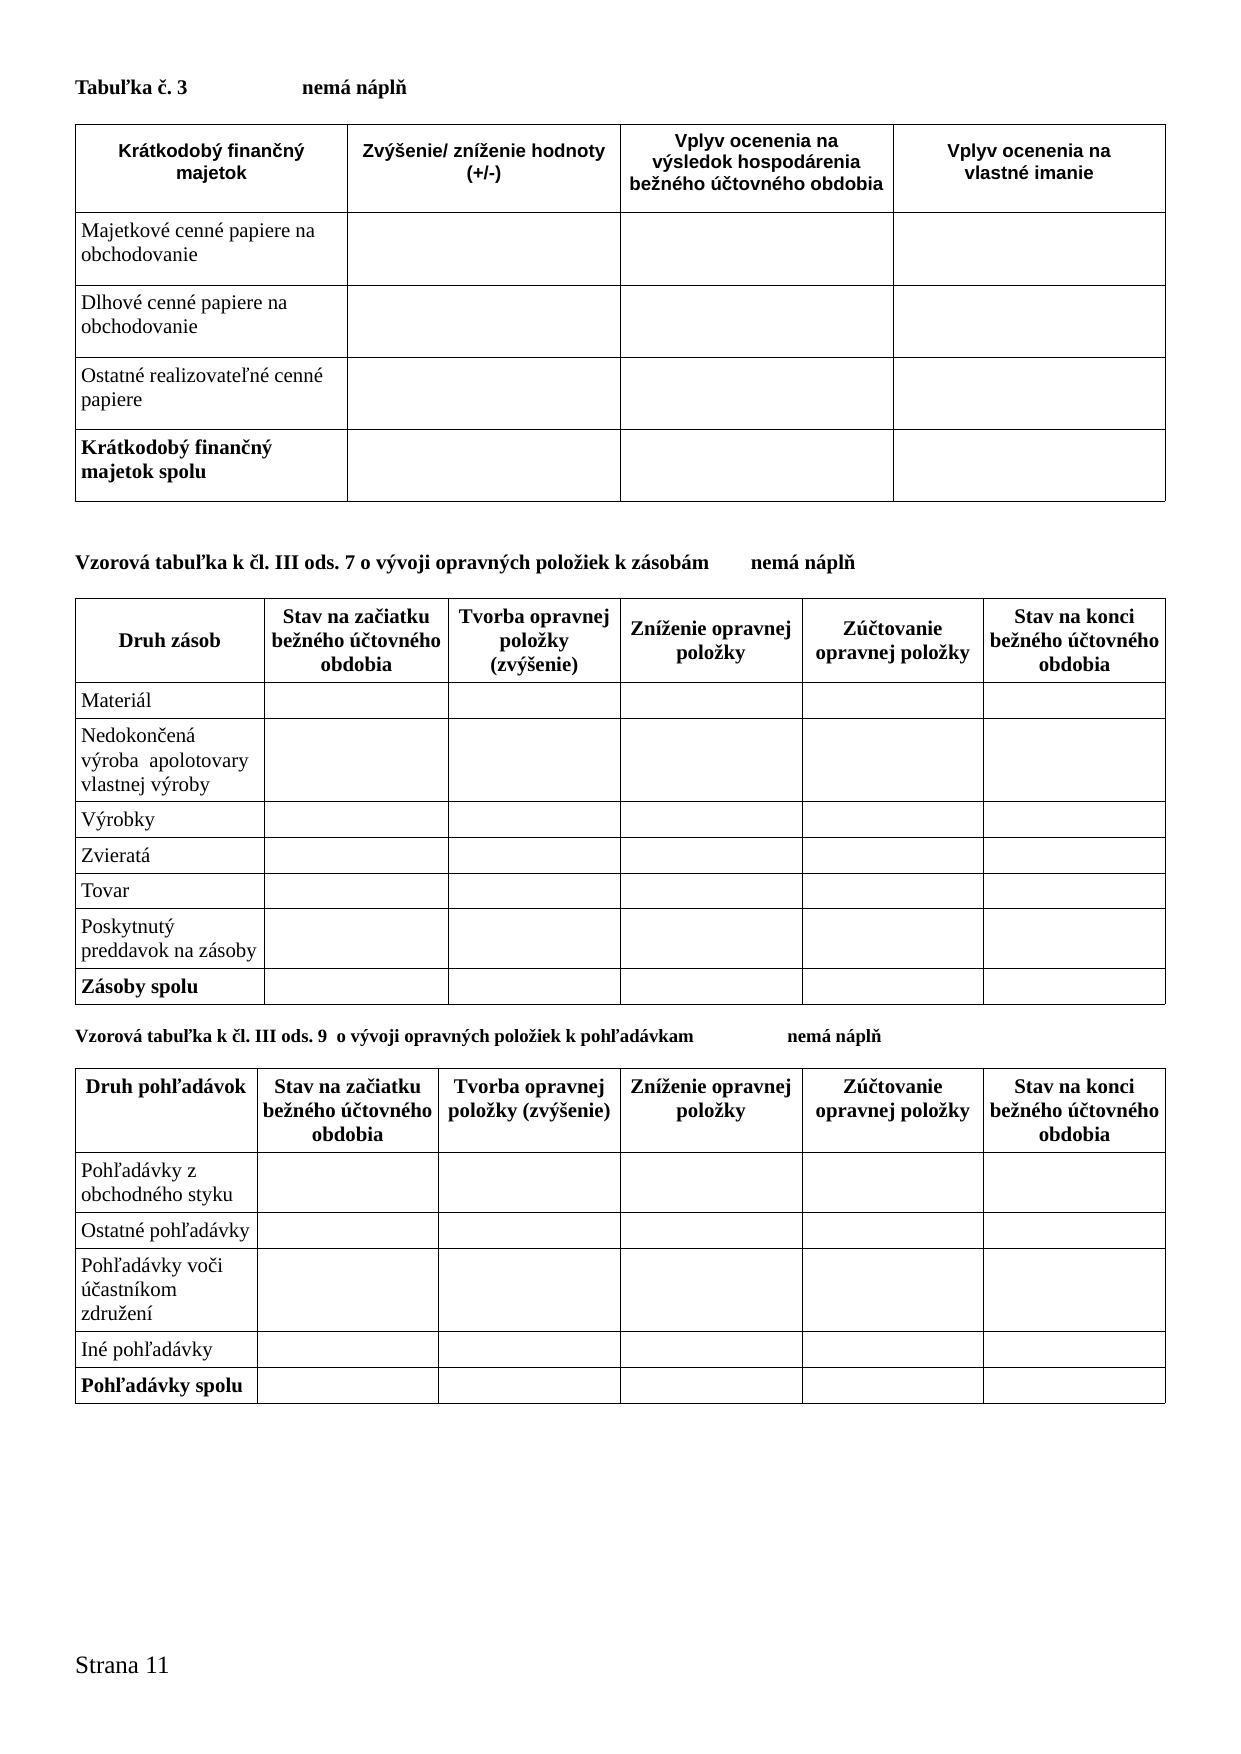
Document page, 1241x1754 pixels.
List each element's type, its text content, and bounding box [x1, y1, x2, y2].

table_header Stav na začiatku bežného účtovného obdobia [265, 599, 448, 682]
table_cell [803, 1332, 983, 1367]
table_cell [984, 874, 1165, 908]
table_cell [984, 838, 1165, 873]
table_cell Ostatné pohľadávky [76, 1213, 257, 1247]
table_cell [439, 1332, 620, 1367]
table_cell Výrobky [76, 802, 264, 837]
table_cell [984, 909, 1165, 968]
table_cell [803, 683, 983, 718]
table_cell [265, 969, 448, 1003]
table_cell [621, 969, 802, 1003]
table_cell [621, 430, 893, 501]
table_cell [621, 1153, 802, 1212]
table_header Zníženie opravnej položky [621, 1069, 802, 1152]
table_header Vplyv ocenenia na výsledok hospodárenia bežného účtovného obdobia [621, 125, 893, 212]
table_cell [265, 838, 448, 873]
table_cell [803, 719, 983, 801]
table_cell [803, 909, 983, 968]
table_cell [449, 719, 620, 801]
table_cell [439, 1213, 620, 1247]
table_cell [894, 213, 1165, 284]
table_cell [621, 1332, 802, 1367]
table_cell [258, 1368, 438, 1402]
table_cell [449, 802, 620, 837]
table_header Stav na konci bežného účtovného obdobia [984, 1069, 1165, 1152]
table_cell [258, 1332, 438, 1367]
table_cell [439, 1249, 620, 1331]
table_cell [621, 719, 802, 801]
table_header Zúčtovanie opravnej položky [803, 1069, 983, 1152]
table_cell [621, 213, 893, 284]
table_cell [803, 874, 983, 908]
table_cell Nedokončená výroba apolotovary vlastnej výroby [76, 719, 264, 801]
table_cell Dlhové cenné papiere na obchodovanie [76, 286, 347, 357]
table_cell [803, 1368, 983, 1402]
table_cell Pohľadávky spolu [76, 1368, 257, 1402]
table_cell [258, 1213, 438, 1247]
table_cell [439, 1368, 620, 1402]
table_cell [621, 909, 802, 968]
table_cell [449, 909, 620, 968]
table_cell Materiál [76, 683, 264, 718]
table_cell [803, 838, 983, 873]
table_cell [803, 802, 983, 837]
table_cell [984, 683, 1165, 718]
table_cell [984, 1332, 1165, 1367]
table_cell [265, 874, 448, 908]
table_cell [621, 874, 802, 908]
table_header Zníženie opravnej položky [621, 599, 802, 682]
table_cell Pohľadávky voči účastníkom združení [76, 1249, 257, 1331]
table_cell [894, 358, 1165, 429]
table_cell [449, 969, 620, 1003]
table_cell [803, 1249, 983, 1331]
table_cell [265, 802, 448, 837]
table_cell [258, 1249, 438, 1331]
table_cell [984, 1249, 1165, 1331]
table_cell [621, 838, 802, 873]
table_cell [439, 1153, 620, 1212]
table_cell [894, 430, 1165, 501]
table_header Zvýšenie/ zníženie hodnoty (+/-) [348, 125, 620, 212]
text Vzorová tabuľka k čl. III ods. 9 o vývoji opravných položiek k pohľadávkam nemá náplň [75, 1025, 1165, 1068]
table_cell [621, 286, 893, 357]
table_cell [984, 719, 1165, 801]
table_cell [265, 909, 448, 968]
table_cell Ostatné realizovateľné cenné papiere [76, 358, 347, 429]
table_cell [449, 838, 620, 873]
table_cell [984, 1368, 1165, 1402]
table_cell [621, 1213, 802, 1247]
table_cell Poskytnutý preddavok na zásoby [76, 909, 264, 968]
table_header Stav na konci bežného účtovného obdobia [984, 599, 1165, 682]
table_header Tvorba opravnej položky (zvýšenie) [439, 1069, 620, 1152]
table_cell Krátkodobý finančný majetok spolu [76, 430, 347, 501]
table_header Tvorba opravnej položky (zvýšenie) [449, 599, 620, 682]
table_cell [265, 719, 448, 801]
table_header Stav na začiatku bežného účtovného obdobia [258, 1069, 438, 1152]
table_header Krátkodobý finančný majetok [76, 125, 347, 212]
table_cell Iné pohľadávky [76, 1332, 257, 1367]
table_cell Pohľadávky z obchodného styku [76, 1153, 257, 1212]
table_cell Zásoby spolu [76, 969, 264, 1003]
table_cell Majetkové cenné papiere na obchodovanie [76, 213, 347, 284]
table_cell [449, 874, 620, 908]
table_header Druh pohľadávok [76, 1069, 257, 1152]
table_cell [894, 286, 1165, 357]
table_cell [621, 683, 802, 718]
table_cell [984, 802, 1165, 837]
table_cell [449, 683, 620, 718]
table_cell [621, 802, 802, 837]
table_header Zúčtovanie opravnej položky [803, 599, 983, 682]
table_cell [265, 683, 448, 718]
table_cell Zvieratá [76, 838, 264, 873]
table_cell [258, 1153, 438, 1212]
table_cell [348, 358, 620, 429]
table_header Vplyv ocenenia na vlastné imanie [894, 125, 1165, 212]
table_cell Tovar [76, 874, 264, 908]
table_cell [803, 1153, 983, 1212]
table_cell [803, 1213, 983, 1247]
table_cell [621, 1249, 802, 1331]
table_cell [348, 430, 620, 501]
table_cell [984, 1213, 1165, 1247]
table_header Druh zásob [76, 599, 264, 682]
table_cell [348, 213, 620, 284]
table_cell [621, 358, 893, 429]
text Vzorová tabuľka k čl. III ods. 7 o vývoji opravných položiek k zásobám nemá náplň [75, 514, 1165, 574]
table_cell [348, 286, 620, 357]
table_cell [621, 1368, 802, 1402]
table_cell [803, 969, 983, 1003]
table_cell [984, 1153, 1165, 1212]
text Tabuľka č. 3 nemá náplň [75, 75, 1165, 99]
table_cell [984, 969, 1165, 1003]
